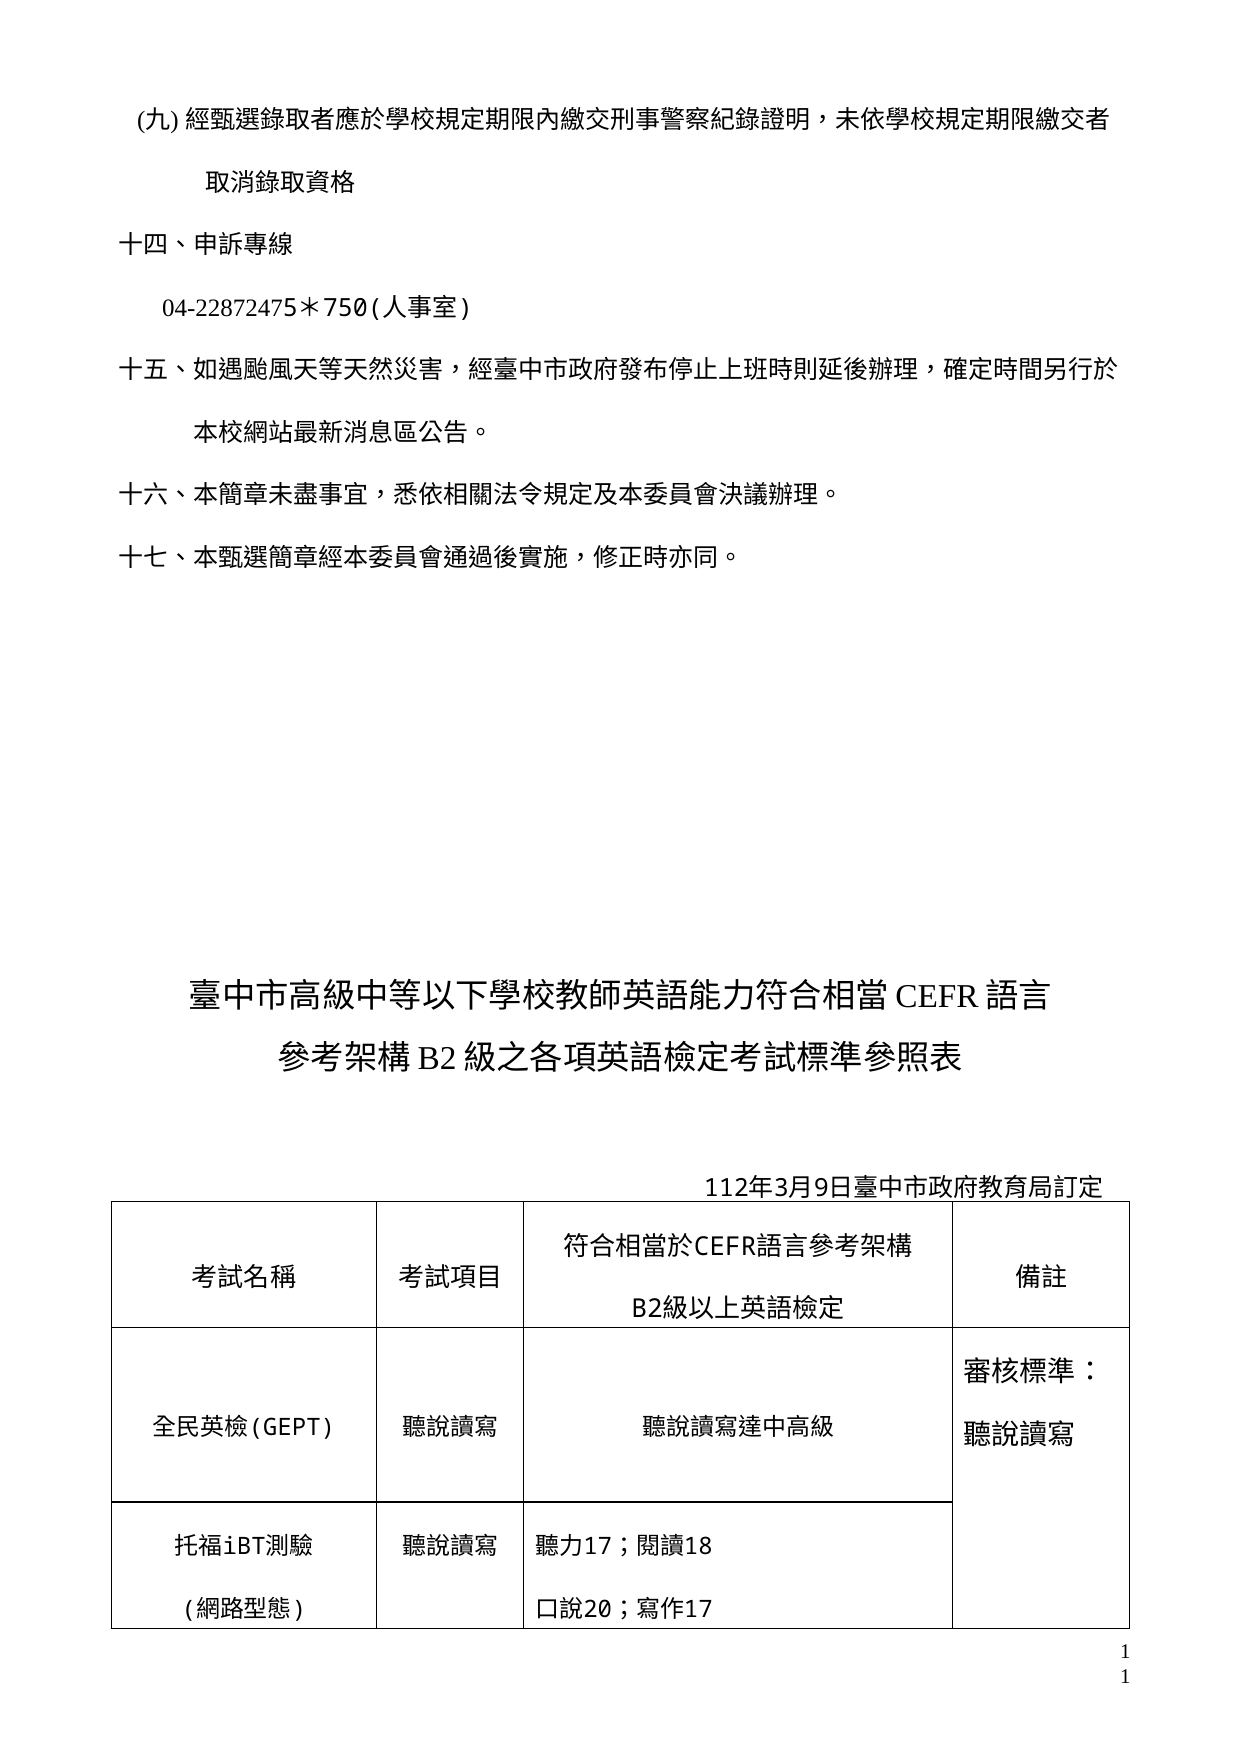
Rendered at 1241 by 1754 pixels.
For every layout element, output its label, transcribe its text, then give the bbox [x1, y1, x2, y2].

table_cell 全民英檢(GEPT) [112, 1328, 376, 1501]
table_header 符合相當於CEFR語言參考架構 B2級以上英語檢定 [524, 1202, 952, 1327]
text 十五、如遇颱風天等天然災害，經臺中市政府發布停止上班時則延後辦理，確定時間另行於本校網站最新消息區公告。 [118, 326, 1122, 451]
text 十六、本簡章未盡事宜，悉依相關法令規定及本委員會決議辦理。 [118, 451, 1122, 513]
text 十七、本甄選簡章經本委員會通過後實施，修正時亦同。 [118, 513, 1122, 576]
table_cell 托福iBT測驗 (網路型態) [112, 1503, 376, 1627]
table_header 考試名稱 [112, 1202, 376, 1327]
table_cell 聽力17；閱讀18 口說20；寫作17 [524, 1503, 952, 1627]
text 十四、申訴專線 [118, 201, 1122, 263]
text 臺中市高級中等以下學校教師英語能力符合相當CEFR語言 [118, 951, 1122, 1013]
text 參考架構B2級之各項英語檢定考試標準參照表 [118, 1013, 1122, 1076]
table_header 考試項目 [377, 1202, 523, 1327]
table_cell 審核標準： 聽說讀寫 [953, 1328, 1129, 1627]
table_cell 聽說讀寫 [377, 1503, 523, 1627]
text 04-22872475＊750(人事室) [118, 263, 1122, 326]
table_header 備註 [953, 1202, 1129, 1327]
text (九) 經甄選錄取者應於學校規定期限內繳交刑事警察紀錄證明，未依學校規定期限繳交者取消錄取資格 [118, 76, 1122, 201]
text 112年3月9日臺中市政府教育局訂定 [118, 1138, 1122, 1201]
table_cell 聽說讀寫達中高級 [524, 1328, 952, 1501]
table_cell 聽說讀寫 [377, 1328, 523, 1501]
